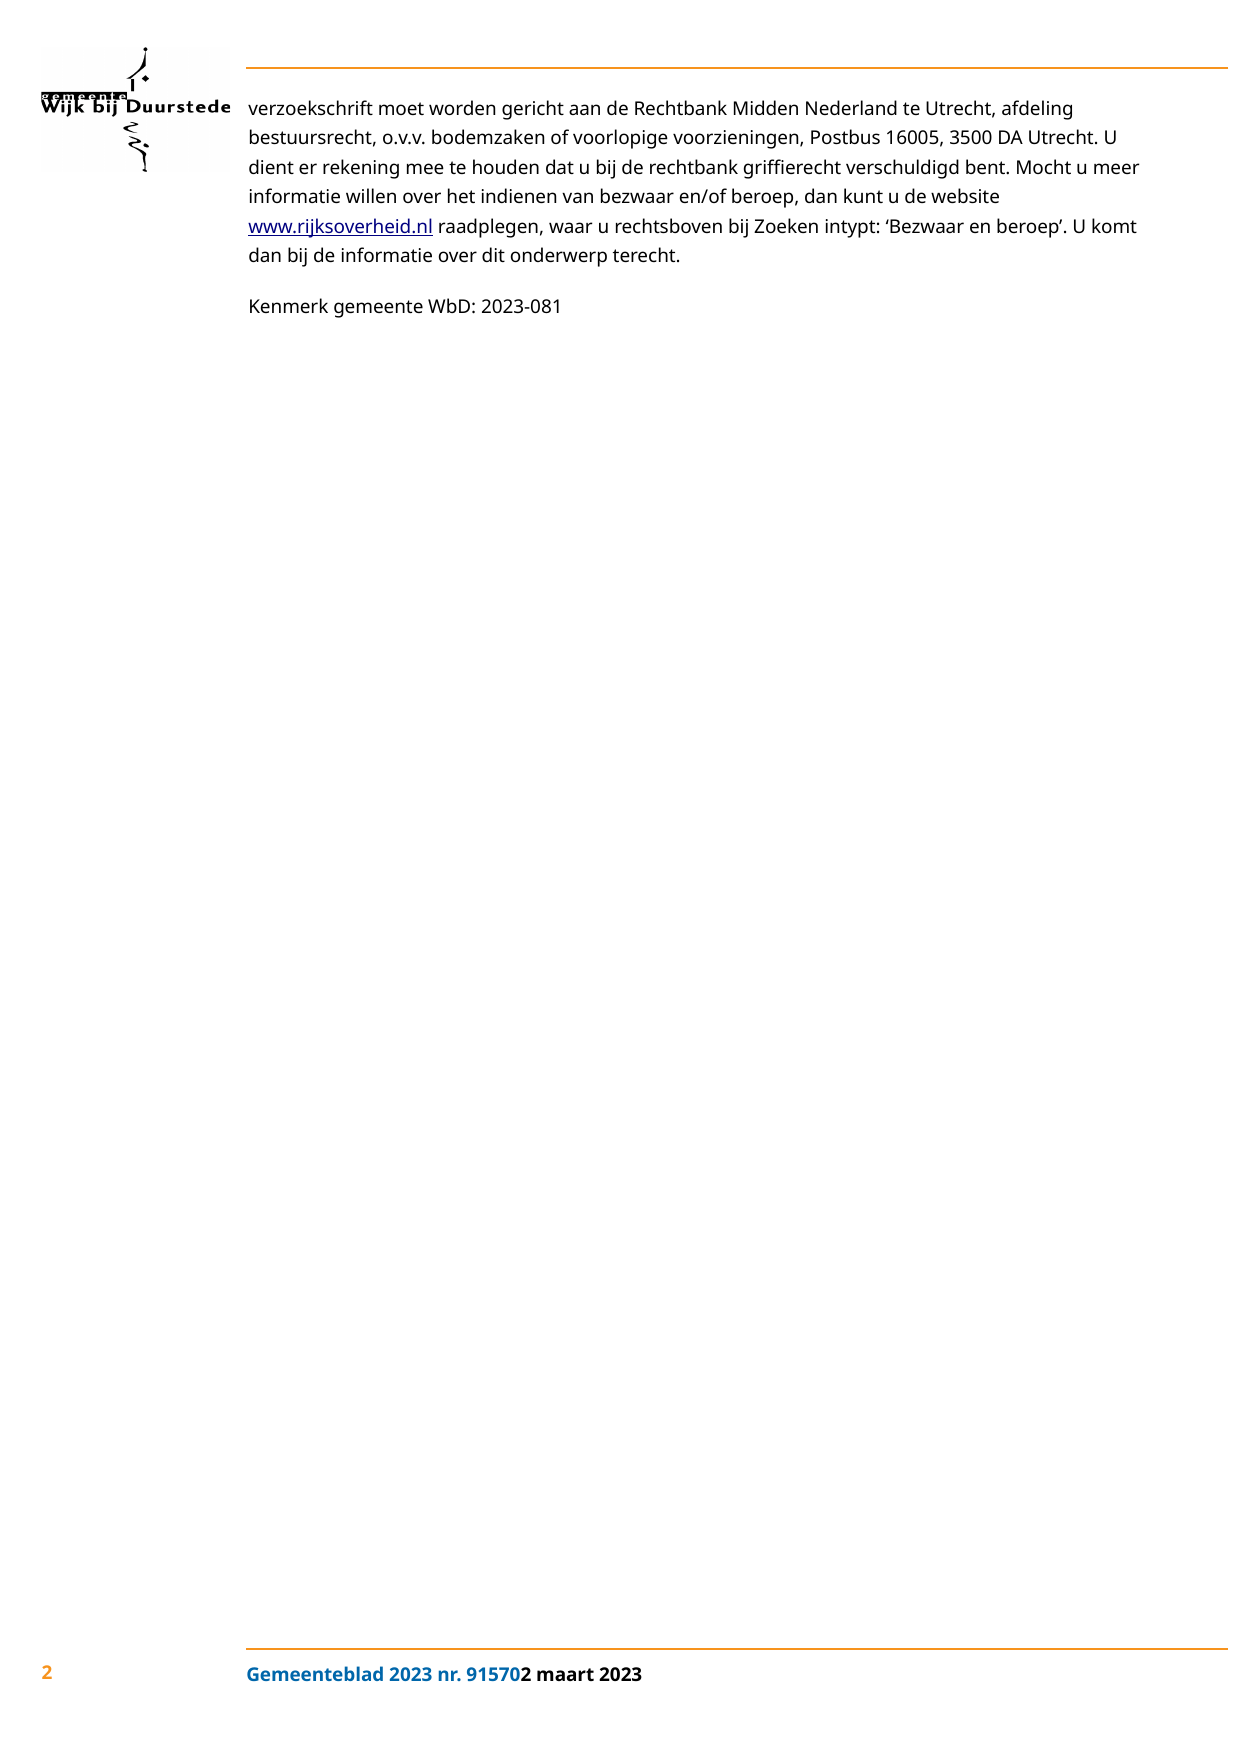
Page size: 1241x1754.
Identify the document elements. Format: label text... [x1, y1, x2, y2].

text verzoekschrift moet worden gericht aan de Rechtbank Midden Nederland te Utrecht, afdeling bestuursrecht, o.v.v. bodemzaken of voorlopige voorzieningen, Postbus 16005, 3500 DA Utrecht. U dient er rekening mee te houden dat u bij de rechtbank griffierecht verschuldigd bent. Mocht u meer informatie willen over het indienen van bezwaar en/of beroep, dan kunt u de website www.rijksoverheid.nl raadplegen, waar u rechtsboven bij Zoeken intypt: ‘Bezwaar en beroep’. U komt dan bij de informatie over dit onderwerp terecht. [248, 95, 1152, 268]
picture [41, 47, 231, 172]
text Kenmerk gemeente WbD: 2023-081 [248, 293, 1152, 319]
